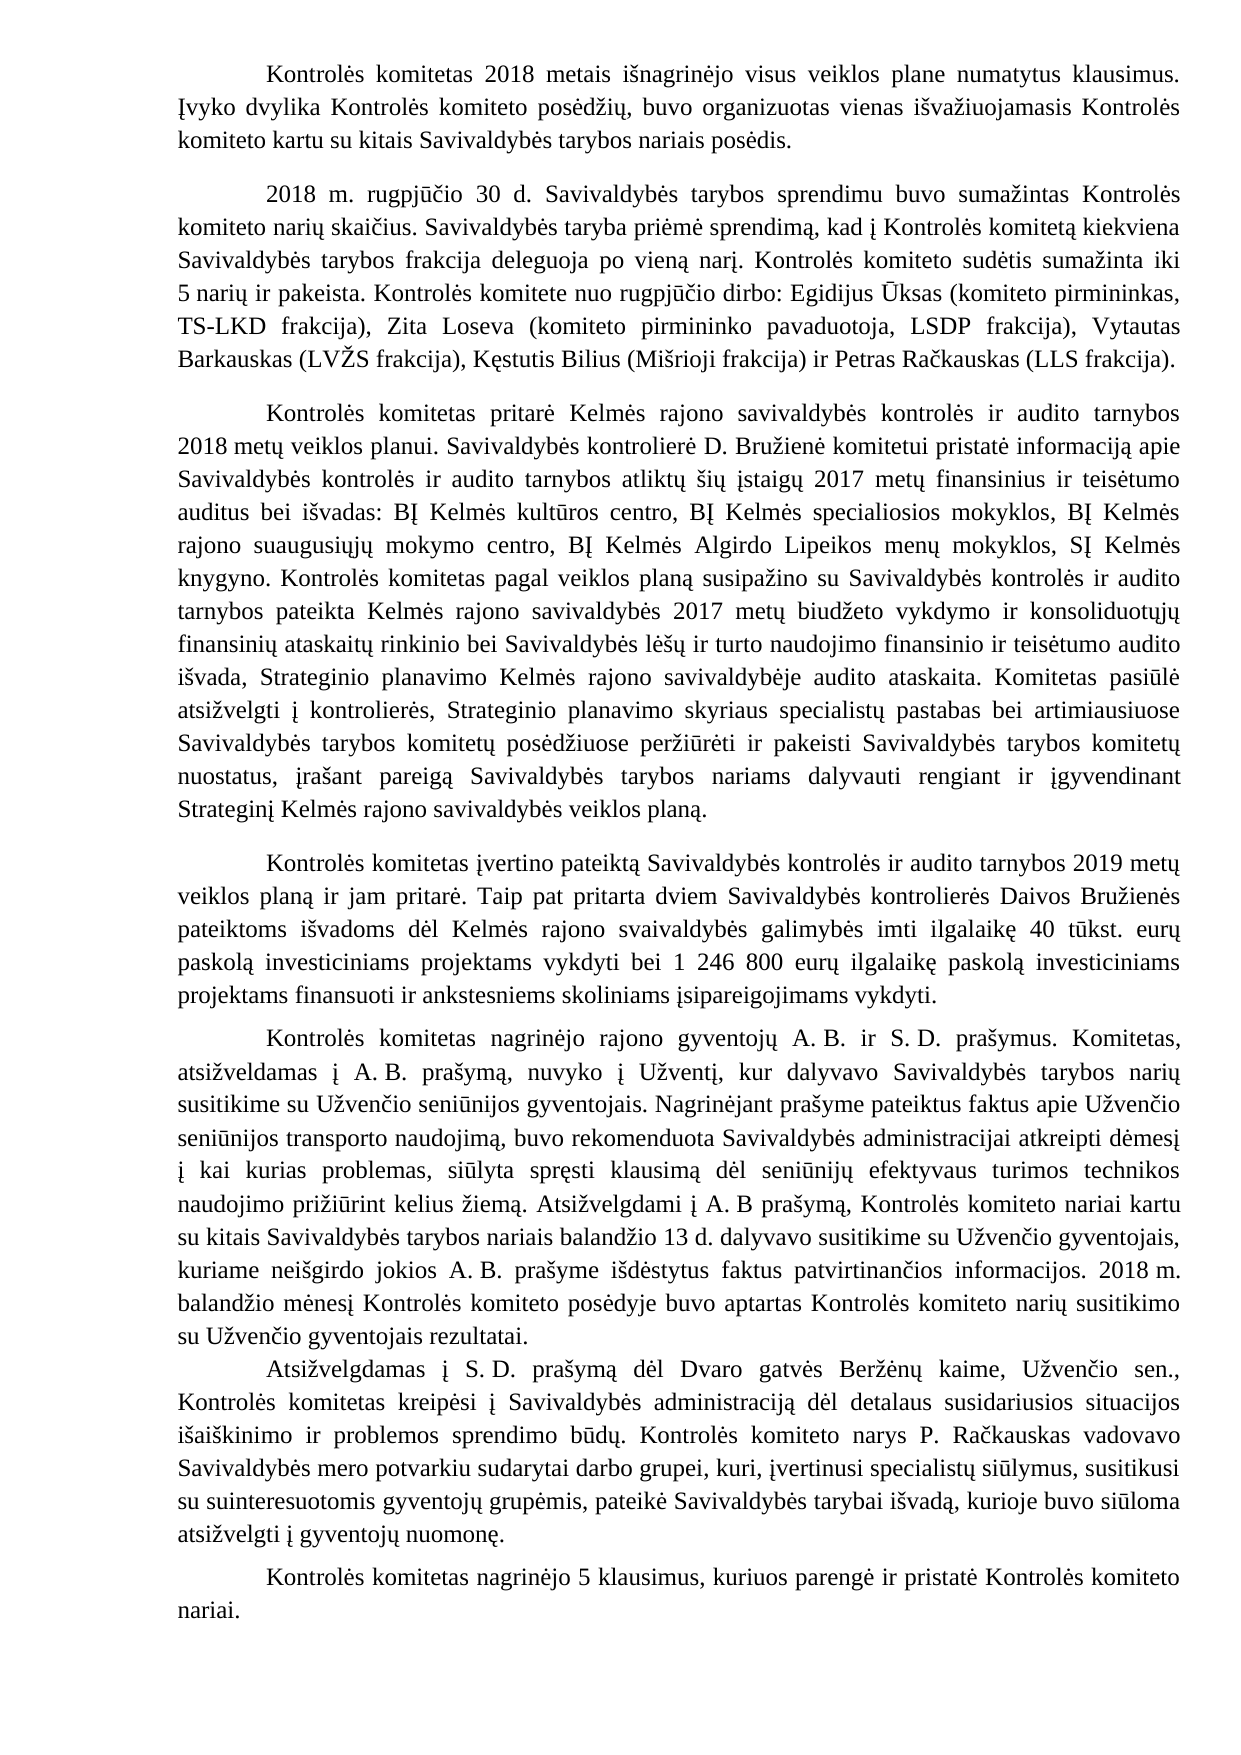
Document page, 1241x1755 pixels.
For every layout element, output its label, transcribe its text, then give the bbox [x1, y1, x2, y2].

text Kontrolės komitetas pritarė Kelmės rajono savivaldybės kontrolės ir audito tarnybos 2018 metų veiklos planui. Savivaldybės kontrolierė D. Bružienė komitetui pristatė informaciją apie Savivaldybės kontrolės ir audito tarnybos atliktų šių įstaigų 2017 metų finansinius ir teisėtumo auditus bei išvadas: BĮ Kelmės kultūros centro, BĮ Kelmės specialiosios mokyklos, BĮ Kelmės rajono suaugusiųjų mokymo centro, BĮ Kelmės Algirdo Lipeikos menų mokyklos, SĮ Kelmės knygyno. Kontrolės komitetas pagal veiklos planą susipažino su Savivaldybės kontrolės ir audito tarnybos pateikta Kelmės rajono savivaldybės 2017 metų biudžeto vykdymo ir konsoliduotųjų finansinių ataskaitų rinkinio bei Savivaldybės lėšų ir turto naudojimo finansinio ir teisėtumo audito išvada, Strateginio planavimo Kelmės rajono savivaldybėje audito ataskaita. Komitetas pasiūlė atsižvelgti į kontrolierės, Strateginio planavimo skyriaus specialistų pastabas bei artimiausiuose Savivaldybės tarybos komitetų posėdžiuose peržiūrėti ir pakeisti Savivaldybės tarybos komitetų nuostatus, įrašant pareigą Savivaldybės tarybos nariams dalyvauti rengiant ir įgyvendinant Strateginį Kelmės rajono savivaldybės veiklos planą. [177, 398, 1181, 823]
text 2018 m. rugpjūčio 30 d. Savivaldybės tarybos sprendimu buvo sumažintas Kontrolės komiteto narių skaičius. Savivaldybės taryba priėmė sprendimą, kad į Kontrolės komitetą kiekviena Savivaldybės tarybos frakcija deleguoja po vieną narį. Kontrolės komiteto sudėtis sumažinta iki 5 narių ir pakeista. Kontrolės komitete nuo rugpjūčio dirbo: Egidijus Ūksas (komiteto pirmininkas, TS-LKD frakcija), Zita Loseva (komiteto pirmininko pavaduotoja, LSDP frakcija), Vytautas Barkauskas (LVŽS frakcija), Kęstutis Bilius (Mišrioji frakcija) ir Petras Račkauskas (LLS frakcija). [177, 179, 1181, 373]
text Kontrolės komitetas įvertino pateiktą Savivaldybės kontrolės ir audito tarnybos 2019 metų veiklos planą ir jam pritarė. Taip pat pritarta dviem Savivaldybės kontrolierės Daivos Bružienės pateiktoms išvadoms dėl Kelmės rajono svaivaldybės galimybės imti ilgalaikę 40 tūkst. eurų paskolą investiciniams projektams vykdyti bei 1 246 800 eurų ilgalaikę paskolą investiciniams projektams finansuoti ir ankstesniems skoliniams įsipareigojimams vykdyti. [177, 848, 1181, 1009]
text Kontrolės komitetas 2018 metais išnagrinėjo visus veiklos plane numatytus klausimus. Įvyko dvylika Kontrolės komiteto posėdžių, buvo organizuotas vienas išvažiuojamasis Kontrolės komiteto kartu su kitais Savivaldybės tarybos nariais posėdis. [177, 59, 1181, 154]
text Atsižvelgdamas į S. D. prašymą dėl Dvaro gatvės Beržėnų kaime, Užvenčio sen., Kontrolės komitetas kreipėsi į Savivaldybės administraciją dėl detalaus susidariusios situacijos išaiškinimo ir problemos sprendimo būdų. Kontrolės komiteto narys P. Račkauskas vadovavo Savivaldybės mero potvarkiu sudarytai darbo grupei, kuri, įvertinusi specialistų siūlymus, susitikusi su suinteresuotomis gyventojų grupėmis, pateikė Savivaldybės tarybai išvadą, kurioje buvo siūloma atsižvelgti į gyventojų nuomonę. [177, 1354, 1181, 1548]
text Kontrolės komitetas nagrinėjo 5 klausimus, kuriuos parengė ir pristatė Kontrolės komiteto nariai. [177, 1562, 1181, 1624]
text Kontrolės komitetas nagrinėjo rajono gyventojų A. B. ir S. D. prašymus. Komitetas, atsižveldamas į A. B. prašymą, nuvyko į Užventį, kur dalyvavo Savivaldybės tarybos narių susitikime su Užvenčio seniūnijos gyventojais. Nagrinėjant prašyme pateiktus faktus apie Užvenčio seniūnijos transporto naudojimą, buvo rekomenduota Savivaldybės administracijai atkreipti dėmesį į kai kurias problemas, siūlyta spręsti klausimą dėl seniūnijų efektyvaus turimos technikos naudojimo prižiūrint kelius žiemą. Atsižvelgdami į A. B prašymą, Kontrolės komiteto nariai kartu su kitais Savivaldybės tarybos nariais balandžio 13 d. dalyvavo susitikime su Užvenčio gyventojais, kuriame neišgirdo jokios A. B. prašyme išdėstytus faktus patvirtinančios informacijos. 2018 m. balandžio mėnesį Kontrolės komiteto posėdyje buvo aptartas Kontrolės komiteto narių susitikimo su Užvenčio gyventojais rezultatai. [177, 1023, 1181, 1349]
